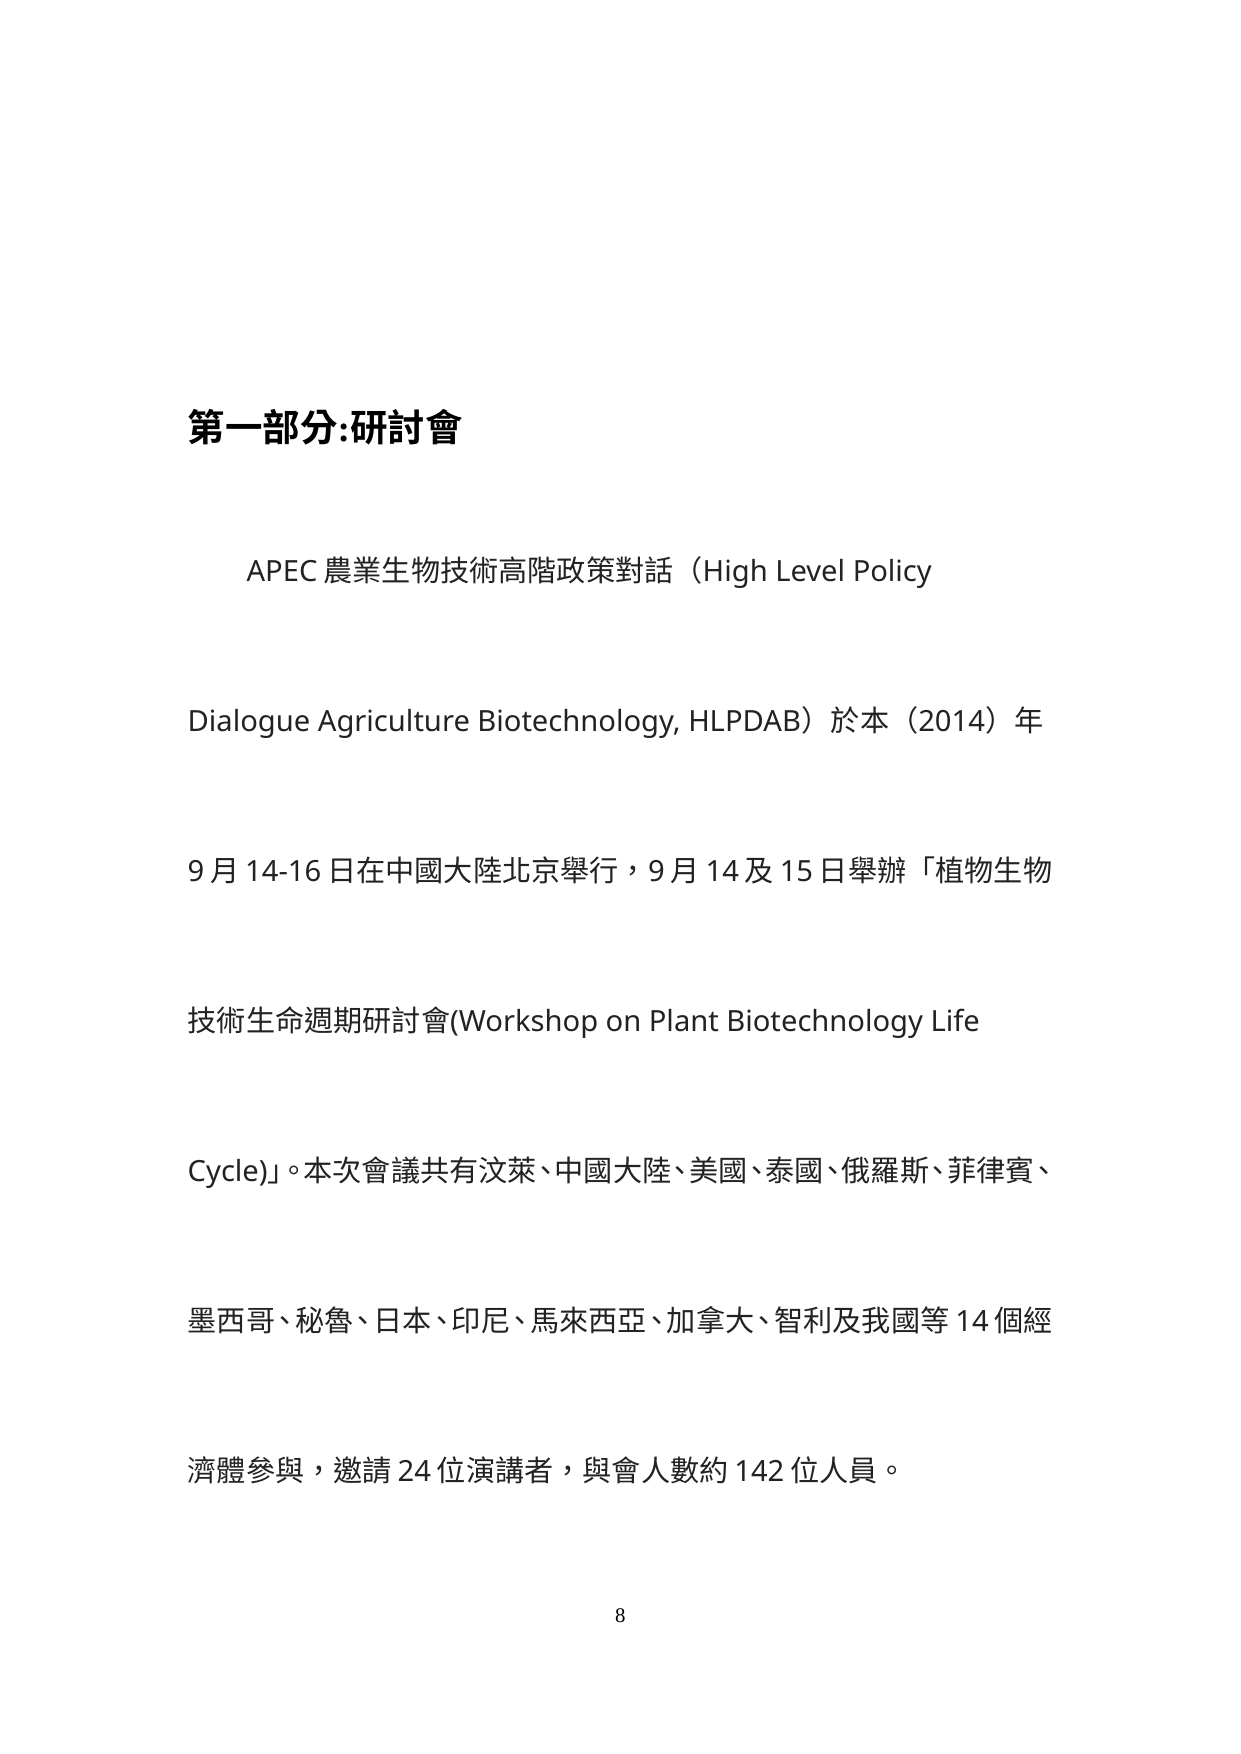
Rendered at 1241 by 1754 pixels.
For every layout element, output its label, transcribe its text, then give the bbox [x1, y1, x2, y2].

text APEC農業生物技術高階政策對話（High Level Policy Dialogue Agriculture Biotechnology, HLPDAB）於本（2014）年9月14-16日在中國大陸北京舉行，9月14及15日舉辦「植物生物技術生命週期研討會(Workshop on Plant Biotechnology Life Cycle)」。本次會議共有汶萊、中國大陸、美國、泰國、俄羅斯、菲律賓、墨西哥、秘魯、日本、印尼、馬來西亞、加拿大、智利及我國等14個經濟體參與，邀請24位演講者，與會人數約142位人員。 [187, 531, 1053, 1506]
text 第一部分:研討會 [187, 398, 1022, 452]
